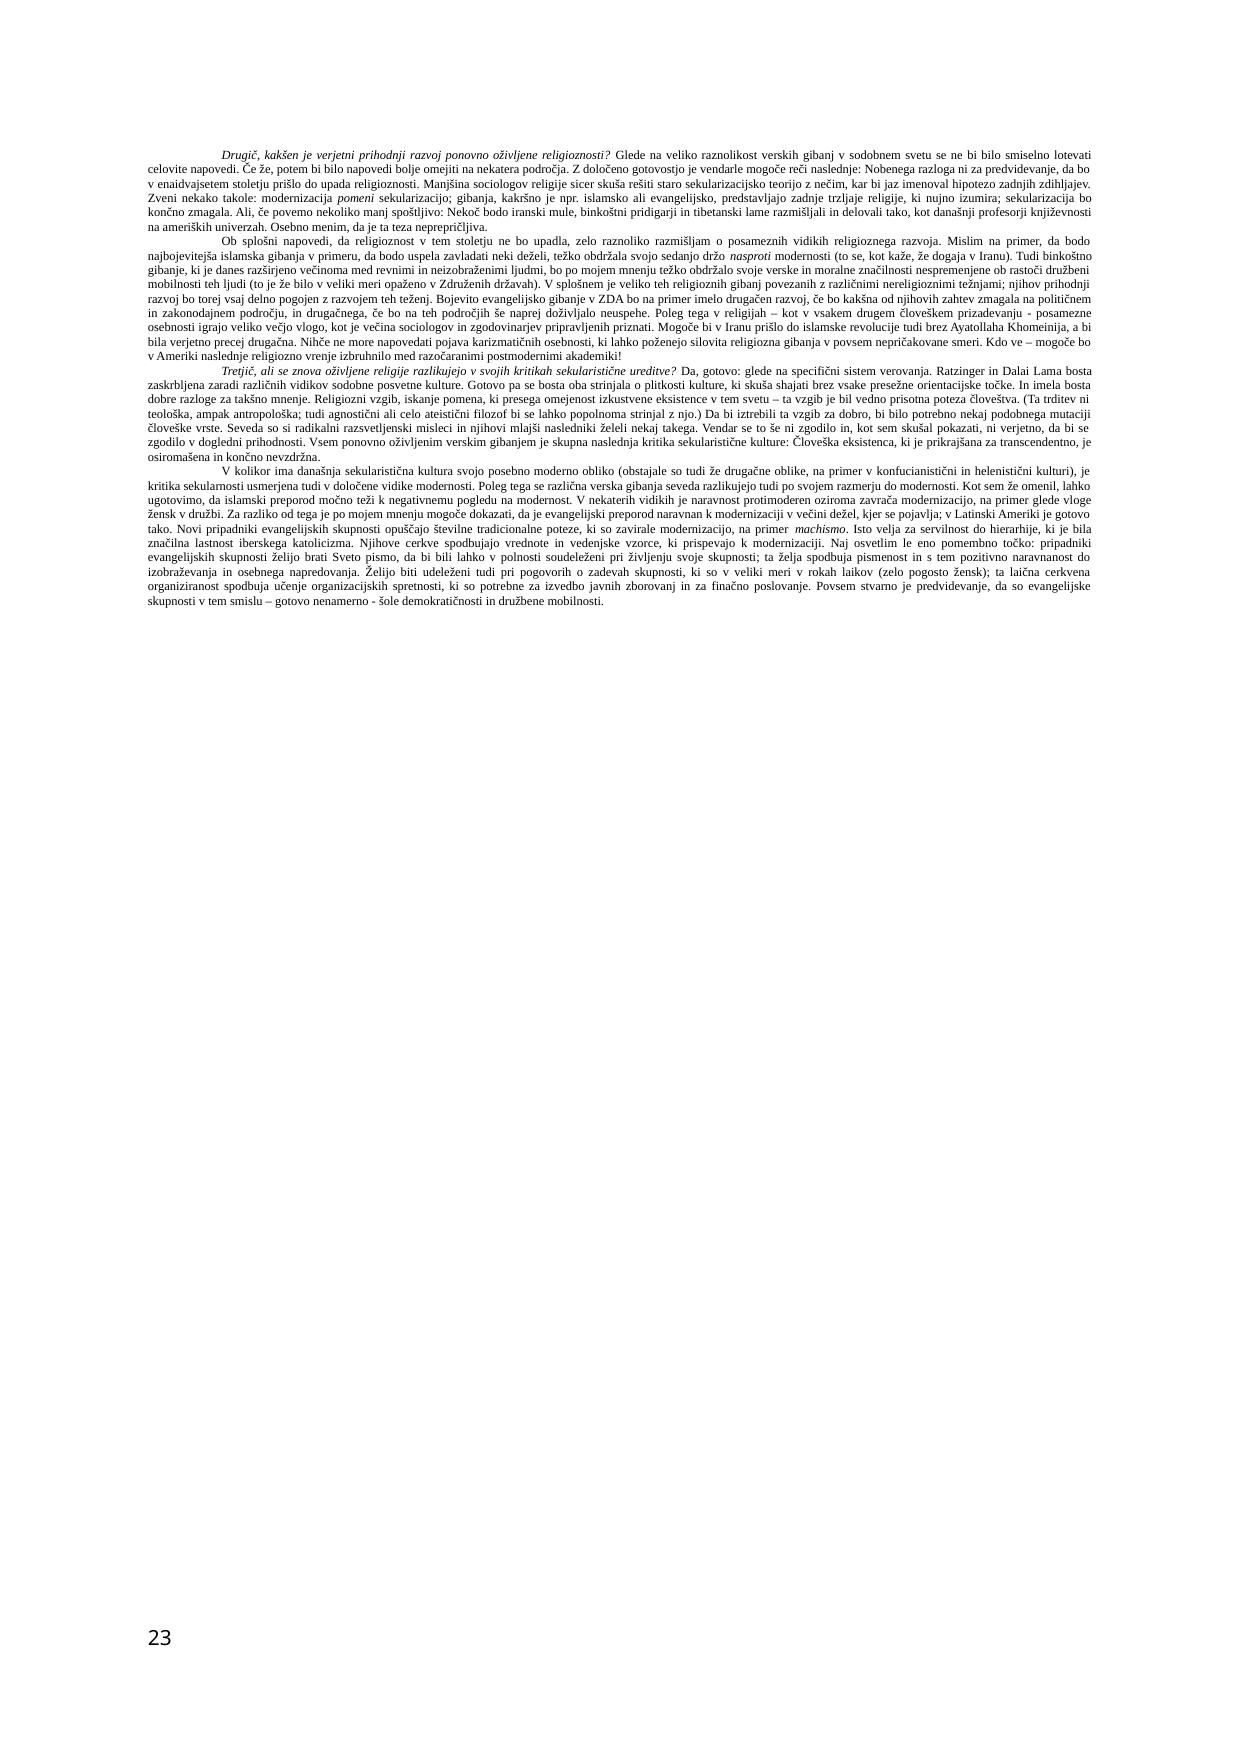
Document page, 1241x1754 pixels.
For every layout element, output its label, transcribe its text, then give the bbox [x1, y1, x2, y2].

text Ob splošni napovedi, da religioznost v tem stoletju ne bo upadla, zelo raznoliko razmišljam o posameznih vidikih religioznega razvoja. Mislim na primer, da bodo najbojevitejša islamska gibanja v primeru, da bodo uspela zavladati neki deželi, težko obdržala svojo sedanjo držo nasproti modernosti (to se, kot kaže, že dogaja v Iranu). Tudi binkoštno gibanje, ki je danes razširjeno večinoma med revnimi in neizobraženimi ljudmi, bo po mojem mnenju težko obdržalo svoje verske in moralne značilnosti nespremenjene ob rastoči družbeni mobilnosti teh ljudi (to je že bilo v veliki meri opaženo v Združenih državah). V splošnem je veliko teh religioznih gibanj povezanih z različnimi nereligioznimi težnjami; njihov prihodnji razvoj bo torej vsaj delno pogojen z razvojem teh teženj. Bojevito evangelijsko gibanje v ZDA bo na primer imelo drugačen razvoj, če bo kakšna od njihovih zahtev zmagala na političnem in zakonodajnem področju, in drugačnega, če bo na teh področjih še naprej doživljalo neuspehe. Poleg tega v religijah – kot v vsakem drugem človeškem prizadevanju - posamezne osebnosti igrajo veliko večjo vlogo, kot je večina sociologov in zgodovinarjev pripravljenih priznati. Mogoče bi v Iranu prišlo do islamske revolucije tudi brez Ayatollaha Khomeinija, a bi bila verjetno precej drugačna. Nihče ne more napovedati pojava karizmatičnih osebnosti, ki lahko poženejo silovita religiozna gibanja v povsem nepričakovane smeri. Kdo ve – mogoče bo v Ameriki naslednje religiozno vrenje izbruhnilo med razočaranimi postmodernimi akademiki! [148, 234, 1093, 363]
text Drugič, kakšen je verjetni prihodnji razvoj ponovno oživljene religioznosti? Glede na veliko raznolikost verskih gibanj v sodobnem svetu se ne bi bilo smiselno lotevati celovite napovedi. Če že, potem bi bilo napovedi bolje omejiti na nekatera področja. Z določeno gotovostjo je vendarle mogoče reči naslednje: Nobenega razloga ni za predvidevanje, da bo v enaidvajsetem stoletju prišlo do upada religioznosti. Manjšina sociologov religije sicer skuša rešiti staro sekularizacijsko teorijo z nečim, kar bi jaz imenoval hipotezo zadnjih zdihljajev. Zveni nekako takole: modernizacija pomeni sekularizacijo; gibanja, kakršno je npr. islamsko ali evangelijsko, predstavljajo zadnje trzljaje religije, ki nujno izumira; sekularizacija bo končno zmagala. Ali, če povemo nekoliko manj spoštljivo: Nekoč bodo iranski mule, binkoštni pridigarji in tibetanski lame razmišljali in delovali tako, kot današnji profesorji književnosti na ameriških univerzah. Osebno menim, da je ta teza neprepričljiva. [148, 148, 1093, 234]
text Tretjič, ali se znova oživljene religije razlikujejo v svojih kritikah sekularistične ureditve? Da, gotovo: glede na specifični sistem verovanja. Ratzinger in Dalai Lama bosta zaskrbljena zaradi različnih vidikov sodobne posvetne kulture. Gotovo pa se bosta oba strinjala o plitkosti kulture, ki skuša shajati brez vsake presežne orientacijske točke. In imela bosta dobre razloge za takšno mnenje. Religiozni vzgib, iskanje pomena, ki presega omejenost izkustvene eksistence v tem svetu – ta vzgib je bil vedno prisotna poteza človeštva. (Ta trditev ni teološka, ampak antropološka; tudi agnostični ali celo ateistični filozof bi se lahko popolnoma strinjal z njo.) Da bi iztrebili ta vzgib za dobro, bi bilo potrebno nekaj podobnega mutaciji človeške vrste. Seveda so si radikalni razsvetljenski misleci in njihovi mlajši nasledniki želeli nekaj takega. Vendar se to še ni zgodilo in, kot sem skušal pokazati, ni verjetno, da bi se zgodilo v dogledni prihodnosti. Vsem ponovno oživljenim verskim gibanjem je skupna naslednja kritika sekularistične kulture: Človeška eksistenca, ki je prikrajšana za transcendentno, je osiromašena in končno nevzdržna. [148, 363, 1093, 464]
text V kolikor ima današnja sekularistična kultura svojo posebno moderno obliko (obstajale so tudi že drugačne oblike, na primer v konfucianistični in helenistični kulturi), je kritika sekularnosti usmerjena tudi v določene vidike modernosti. Poleg tega se različna verska gibanja seveda razlikujejo tudi po svojem razmerju do modernosti. Kot sem že omenil, lahko ugotovimo, da islamski preporod močno teži k negativnemu pogledu na modernost. V nekaterih vidikih je naravnost protimoderen oziroma zavrača modernizacijo, na primer glede vloge žensk v družbi. Za razliko od tega je po mojem mnenju mogoče dokazati, da je evangelijski preporod naravnan k modernizaciji v večini dežel, kjer se pojavlja; v Latinski Ameriki je gotovo tako. Novi pripadniki evangelijskih skupnosti opuščajo številne tradicionalne poteze, ki so zavirale modernizacijo, na primer machismo. Isto velja za servilnost do hierarhije, ki je bila značilna lastnost iberskega katolicizma. Njihove cerkve spodbujajo vrednote in vedenjske vzorce, ki prispevajo k modernizaciji. Naj osvetlim le eno pomembno točko: pripadniki evangelijskih skupnosti želijo brati Sveto pismo, da bi bili lahko v polnosti soudeleženi pri življenju svoje skupnosti; ta želja spodbuja pismenost in s tem pozitivno naravnanost do izobraževanja in osebnega napredovanja. Želijo biti udeleženi tudi pri pogovorih o zadevah skupnosti, ki so v veliki meri v rokah laikov (zelo pogosto žensk); ta laična cerkvena organiziranost spodbuja učenje organizacijskih spretnosti, ki so potrebne za izvedbo javnih zborovanj in za finačno poslovanje. Povsem stvarno je predvidevanje, da so evangelijske skupnosti v tem smislu – gotovo nenamerno - šole demokratičnosti in družbene mobilnosti. [148, 464, 1093, 608]
